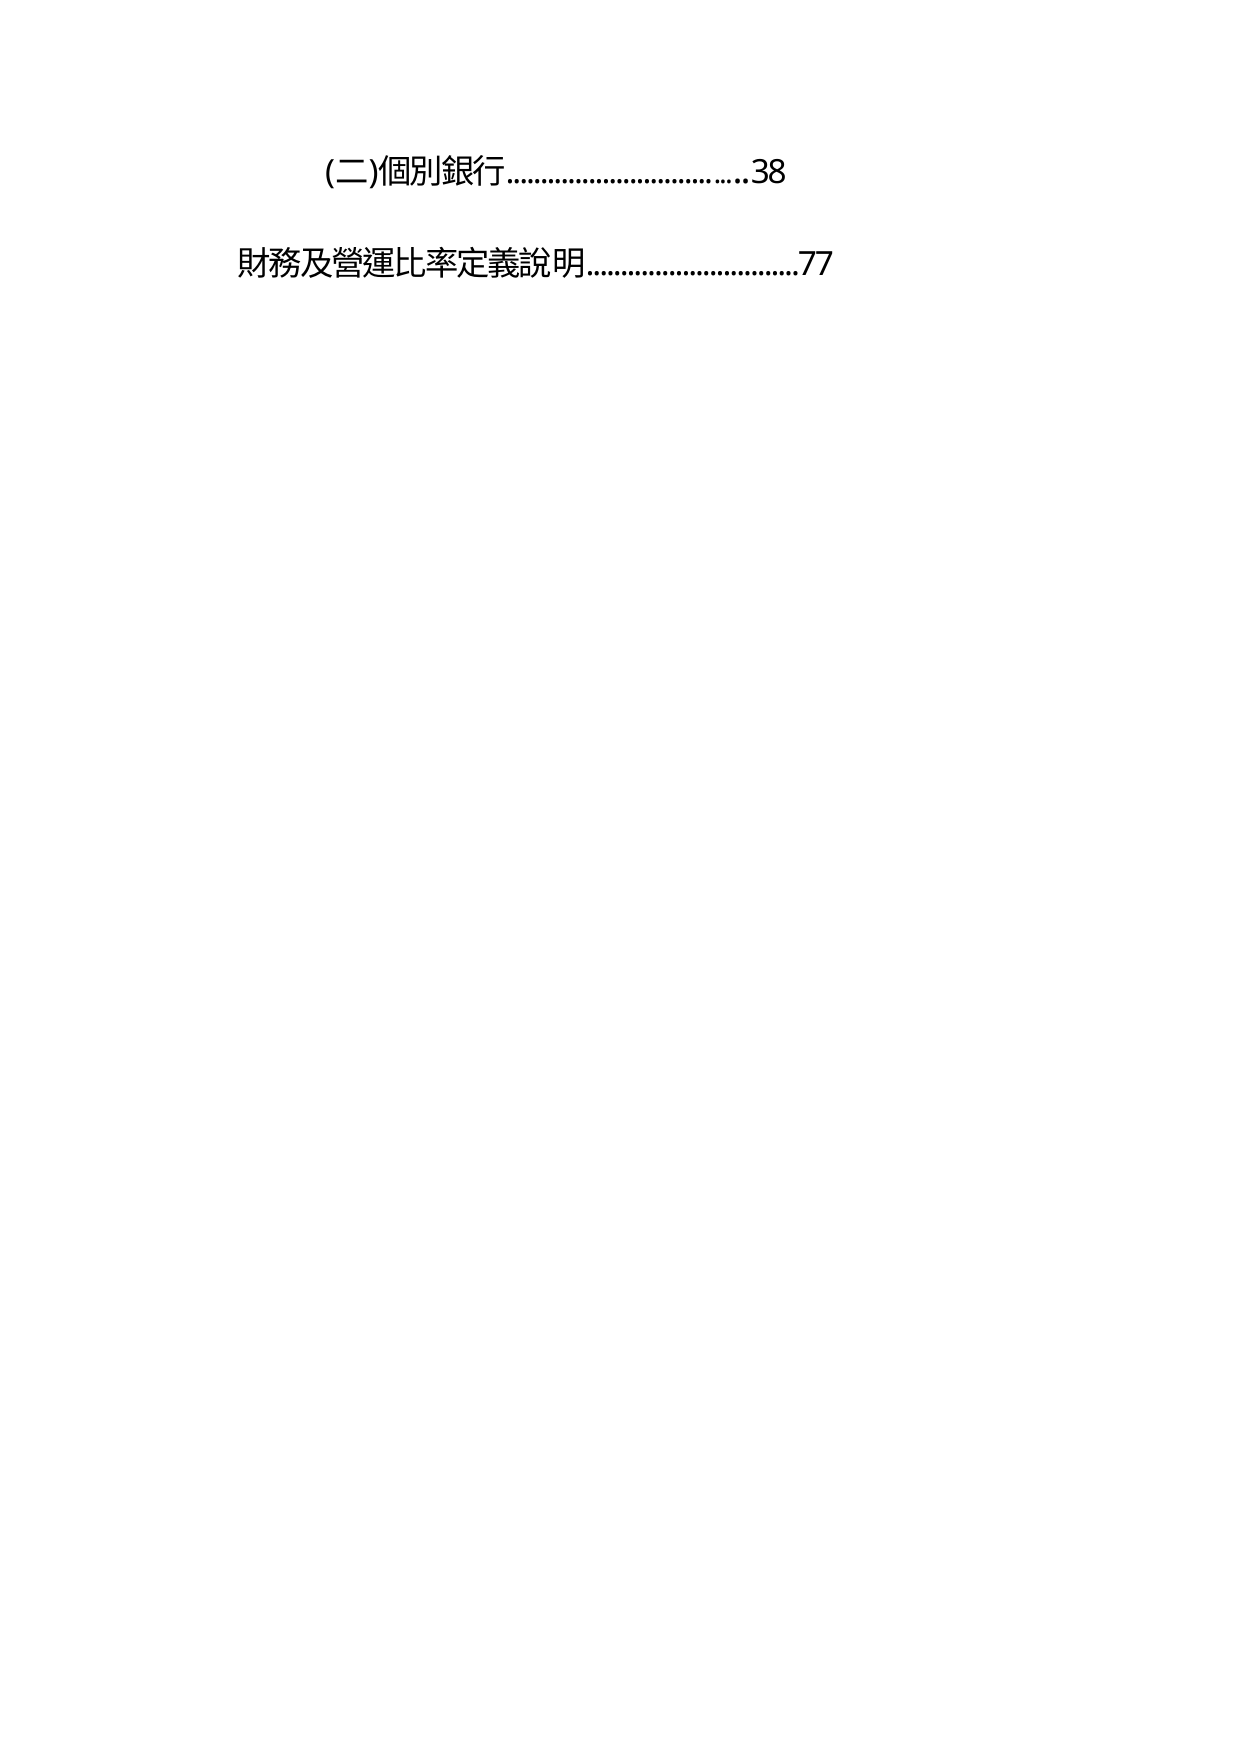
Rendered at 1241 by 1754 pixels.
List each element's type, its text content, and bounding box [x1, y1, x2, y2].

text 財務及營運比率定義說明...............................77 [237, 242, 1050, 283]
text (二)個別銀行...................................38 [325, 150, 1062, 192]
